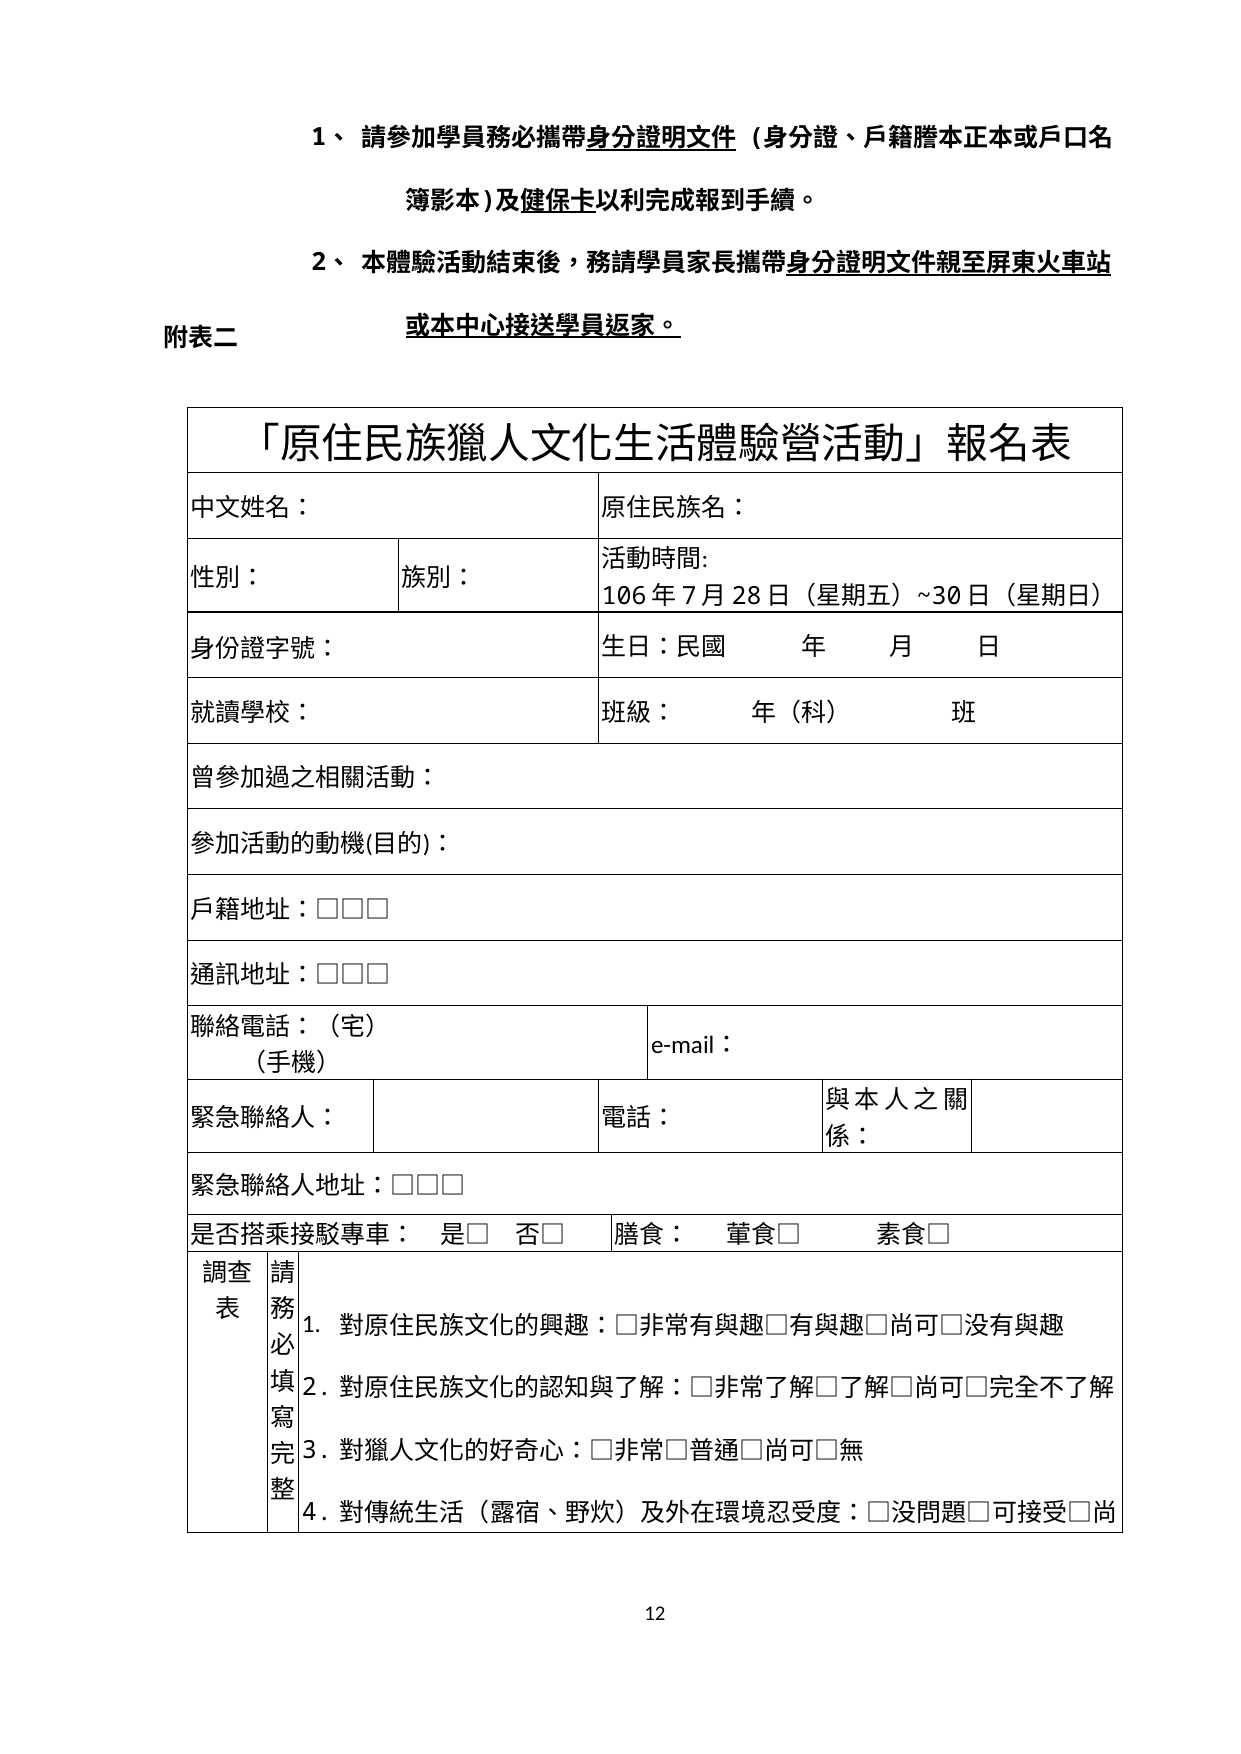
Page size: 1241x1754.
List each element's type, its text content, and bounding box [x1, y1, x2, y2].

table_cell 身份證字號： [188, 613, 598, 677]
table_cell 生日：民國 年 月 日 [599, 613, 1122, 677]
table_cell 性別： [188, 539, 398, 611]
table_cell 對原住民族文化的興趣：□非常有與趣□有與趣□尚可□没有與趣 對原住民族文化的認知與了解：□非常了解□了解□尚可□完全不了解 對獵人文化的好奇心：□非常□普通□尚可□無 對傳統生活（露宿、野炊）及外在環境忍受度：□没問題□可接受□尚可□不能忍受。 對長途跋涉或爬山健行的能力：□没問題□可接受□尚可□無法 個人是否有特殊疾病（請填列說明）： [299, 1252, 1122, 1532]
table_cell e-mail： [648, 1006, 1122, 1079]
list 本體驗活動結束後，務請學員家長攜帶身分證明文件親至屏東火車站或本中心接送學員返家。 [311, 219, 1122, 344]
table_cell 是否搭乘接駁專車： 是□ 否□ [188, 1215, 611, 1251]
table_cell [374, 1080, 598, 1152]
table_cell 緊急聯絡人地址：□□□ [188, 1153, 1122, 1214]
table_cell 緊急聯絡人： [188, 1080, 373, 1152]
table_cell 電話： [599, 1080, 822, 1152]
table_cell 請務必填寫完整 [268, 1252, 298, 1532]
table_cell 參加活動的動機(目的)： [188, 809, 1122, 874]
table_cell [972, 1080, 1122, 1152]
table_cell 班級： 年（科） 班 [599, 678, 1122, 743]
table_cell 曾參加過之相關活動： [188, 744, 1122, 808]
table_cell 與本人之關係： [823, 1080, 971, 1152]
table_cell 就讀學校： [188, 678, 598, 743]
table_cell 膳食： 葷食□ 素食□ [612, 1215, 1122, 1251]
table_cell 中文姓名： [188, 473, 598, 538]
table_cell 通訊地址：□□□ [188, 941, 1122, 1005]
table_cell 聯絡電話：（宅） （手機） [188, 1006, 647, 1079]
table_cell 戶籍地址：□□□ [188, 875, 1122, 939]
table_header 「原住民族獵人文化生活體驗營活動」報名表 [188, 408, 1122, 472]
table_cell 調查表 [188, 1252, 267, 1532]
table_cell 活動時間: 106年7月28日（星期五）~30日（星期日） [599, 539, 1122, 611]
table_cell 中文姓名： [149, 310, 267, 364]
list 請參加學員務必攜帶身分證明文件 (身分證、戶籍謄本正本或戶口名簿影本)及健保卡以利完成報到手續。 [311, 94, 1122, 219]
table_cell 原住民族名： [599, 473, 1122, 538]
table_cell 族別： [399, 539, 598, 611]
